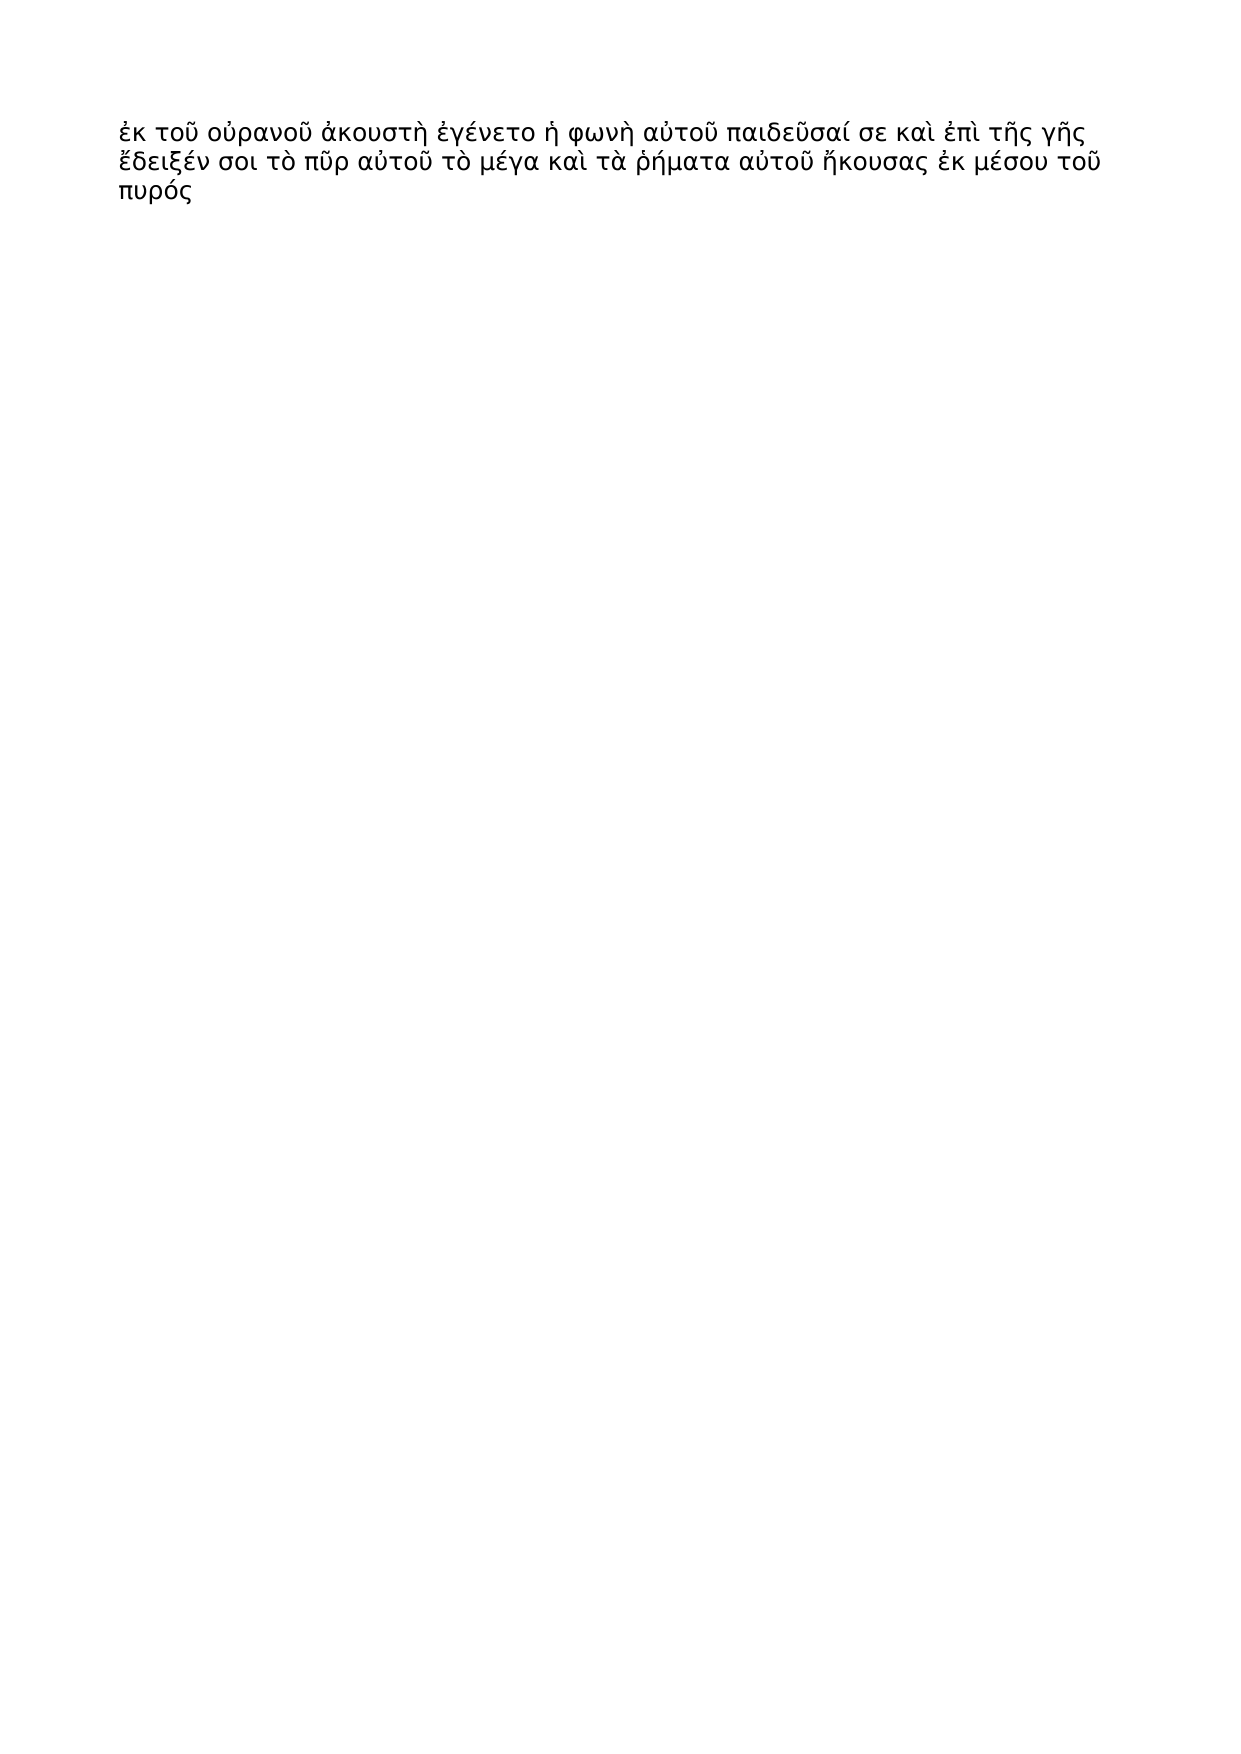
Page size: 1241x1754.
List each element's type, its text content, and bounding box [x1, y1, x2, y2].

text ἐκ τοῦ οὐρανοῦ ἀκουστὴ ἐγένετο ἡ φωνὴ αὐτοῦ παιδεῦσαί σε καὶ ἐπὶ τῆς γῆς ἔδειξέν σοι τὸ πῦρ αὐτοῦ τὸ μέγα καὶ τὰ ῥήματα αὐτοῦ ἤκουσας ἐκ μέσου τοῦ πυρός [118, 118, 1122, 206]
